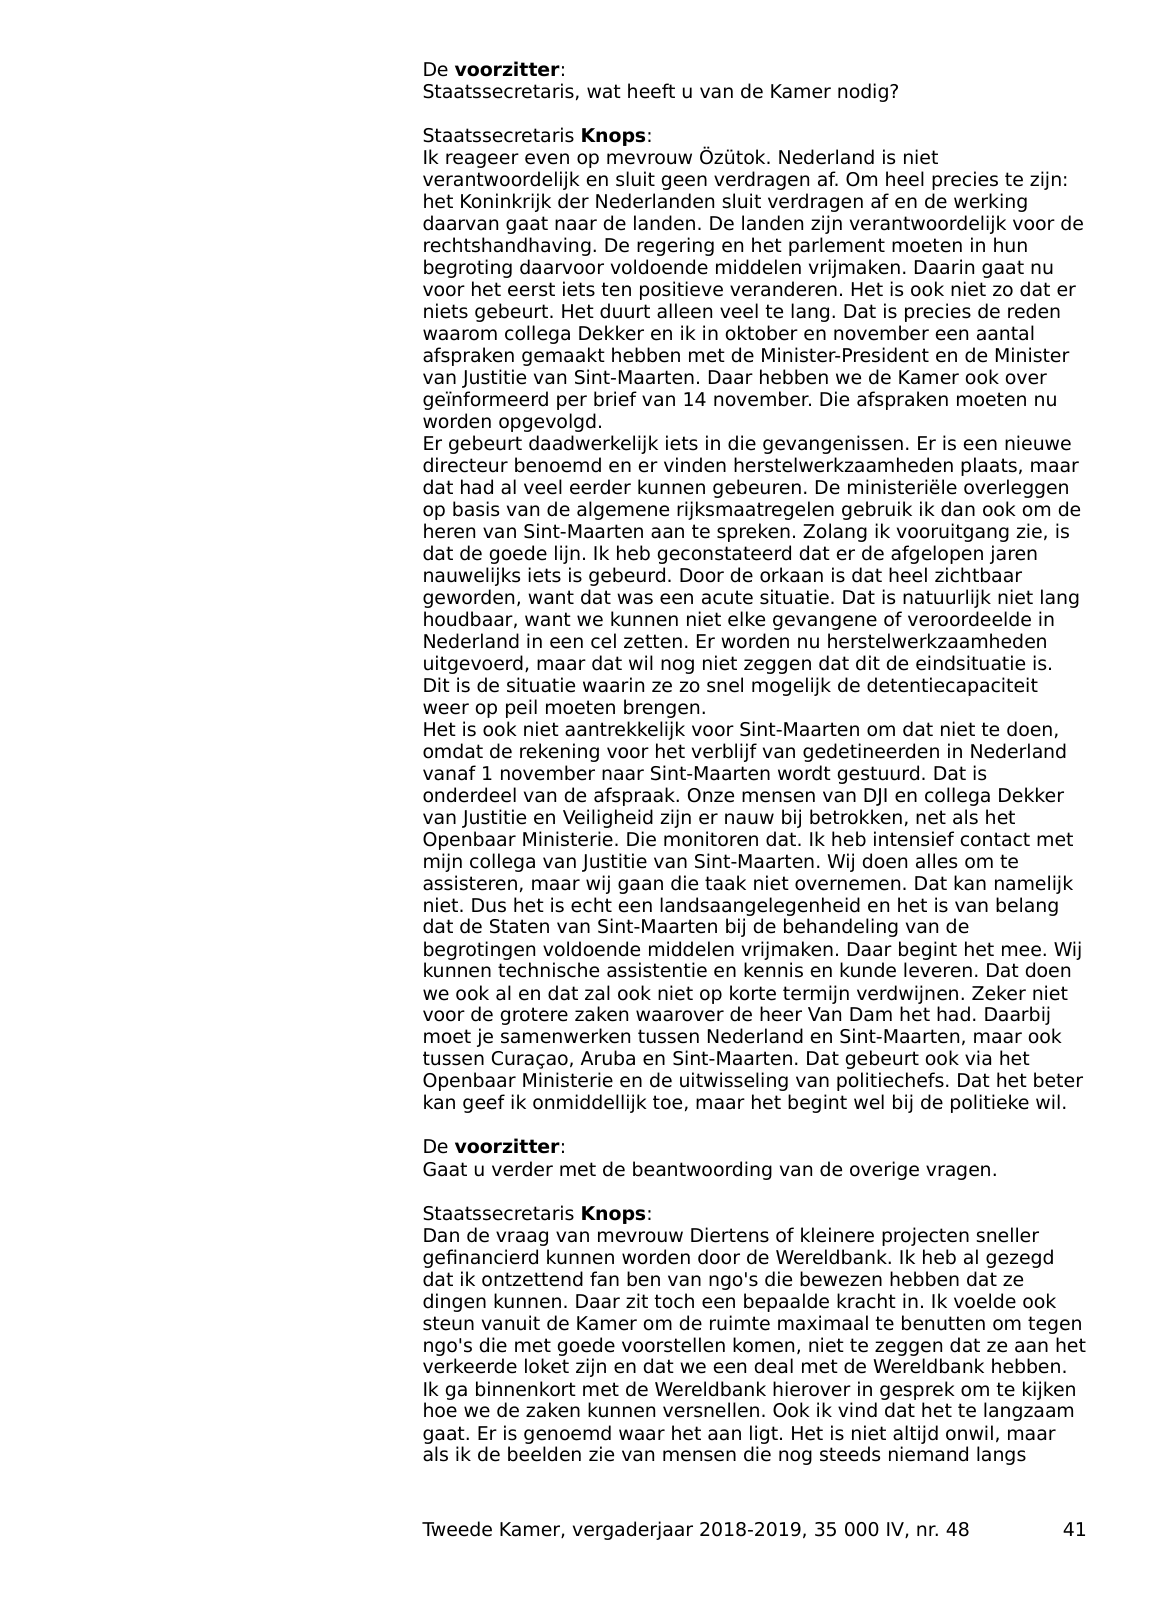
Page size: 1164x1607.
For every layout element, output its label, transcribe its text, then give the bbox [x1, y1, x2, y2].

text Gaat u verder met de beantwoording van de overige vragen. [422, 1158, 1087, 1180]
text Staatssecretaris Knops: [422, 1203, 1087, 1224]
text Dan de vraag van mevrouw Diertens of kleinere projecten sneller gefinancierd kunnen worden door de Wereldbank. Ik heb al gezegd dat ik ontzettend fan ben van ngo's die bewezen hebben dat ze dingen kunnen. Daar zit toch een bepaalde kracht in. Ik voelde ook steun vanuit de Kamer om de ruimte maximaal te benutten om tegen ngo's die met goede voorstellen komen, niet te zeggen dat ze aan het verkeerde loket zijn en dat we een deal met de Wereldbank hebben. Ik ga binnenkort met de Wereldbank hierover in gesprek om te kijken hoe we de zaken kunnen versnellen. Ook ik vind dat het te langzaam gaat. Er is genoemd waar het aan ligt. Het is niet altijd onwil, maar als ik de beelden zie van mensen die nog steeds niemand langs [422, 1224, 1087, 1466]
text Het is ook niet aantrekkelijk voor Sint-Maarten om dat niet te doen, omdat de rekening voor het verblijf van gedetineerden in Nederland vanaf 1 november naar Sint-Maarten wordt gestuurd. Dat is onderdeel van de afspraak. Onze mensen van DJI en collega Dekker van Justitie en Veiligheid zijn er nauw bij betrokken, net als het Openbaar Ministerie. Die monitoren dat. Ik heb intensief contact met mijn collega van Justitie van Sint-Maarten. Wij doen alles om te assisteren, maar wij gaan die taak niet overnemen. Dat kan namelijk niet. Dus het is echt een landsaangelegenheid en het is van belang dat de Staten van Sint-Maarten bij de behandeling van de begrotingen voldoende middelen vrijmaken. Daar begint het mee. Wij kunnen technische assistentie en kennis en kunde leveren. Dat doen we ook al en dat zal ook niet op korte termijn verdwijnen. Zeker niet voor de grotere zaken waarover de heer Van Dam het had. Daarbij moet je samenwerken tussen Nederland en Sint-Maarten, maar ook tussen Curaçao, Aruba en Sint-Maarten. Dat gebeurt ook via het Openbaar Ministerie en de uitwisseling van politiechefs. Dat het beter kan geef ik onmiddellijk toe, maar het begint wel bij de politieke wil. [422, 719, 1087, 1114]
text Ik reageer even op mevrouw Özütok. Nederland is niet verantwoordelijk en sluit geen verdragen af. Om heel precies te zijn: het Koninkrijk der Nederlanden sluit verdragen af en de werking daarvan gaat naar de landen. De landen zijn verantwoordelijk voor de rechtshandhaving. De regering en het parlement moeten in hun begroting daarvoor voldoende middelen vrijmaken. Daarin gaat nu voor het eerst iets ten positieve veranderen. Het is ook niet zo dat er niets gebeurt. Het duurt alleen veel te lang. Dat is precies de reden waarom collega Dekker en ik in oktober en november een aantal afspraken gemaakt hebben met de Minister-President en de Minister van Justitie van Sint-Maarten. Daar hebben we de Kamer ook over geïnformeerd per brief van 14 november. Die afspraken moeten nu worden opgevolgd. [422, 147, 1087, 433]
text De voorzitter: [422, 59, 1087, 81]
text Staatssecretaris Knops: [422, 125, 1087, 147]
text Staatssecretaris, wat heeft u van de Kamer nodig? [422, 81, 1087, 103]
text De voorzitter: [422, 1136, 1087, 1158]
text Er gebeurt daadwerkelijk iets in die gevangenissen. Er is een nieuwe directeur benoemd en er vinden herstelwerkzaamheden plaats, maar dat had al veel eerder kunnen gebeuren. De ministeriële overleggen op basis van de algemene rijksmaatregelen gebruik ik dan ook om de heren van Sint-Maarten aan te spreken. Zolang ik vooruitgang zie, is dat de goede lijn. Ik heb geconstateerd dat er de afgelopen jaren nauwelijks iets is gebeurd. Door de orkaan is dat heel zichtbaar geworden, want dat was een acute situatie. Dat is natuurlijk niet lang houdbaar, want we kunnen niet elke gevangene of veroordeelde in Nederland in een cel zetten. Er worden nu herstelwerkzaamheden uitgevoerd, maar dat wil nog niet zeggen dat dit de eindsituatie is. Dit is de situatie waarin ze zo snel mogelijk de detentiecapaciteit weer op peil moeten brengen. [422, 433, 1087, 719]
